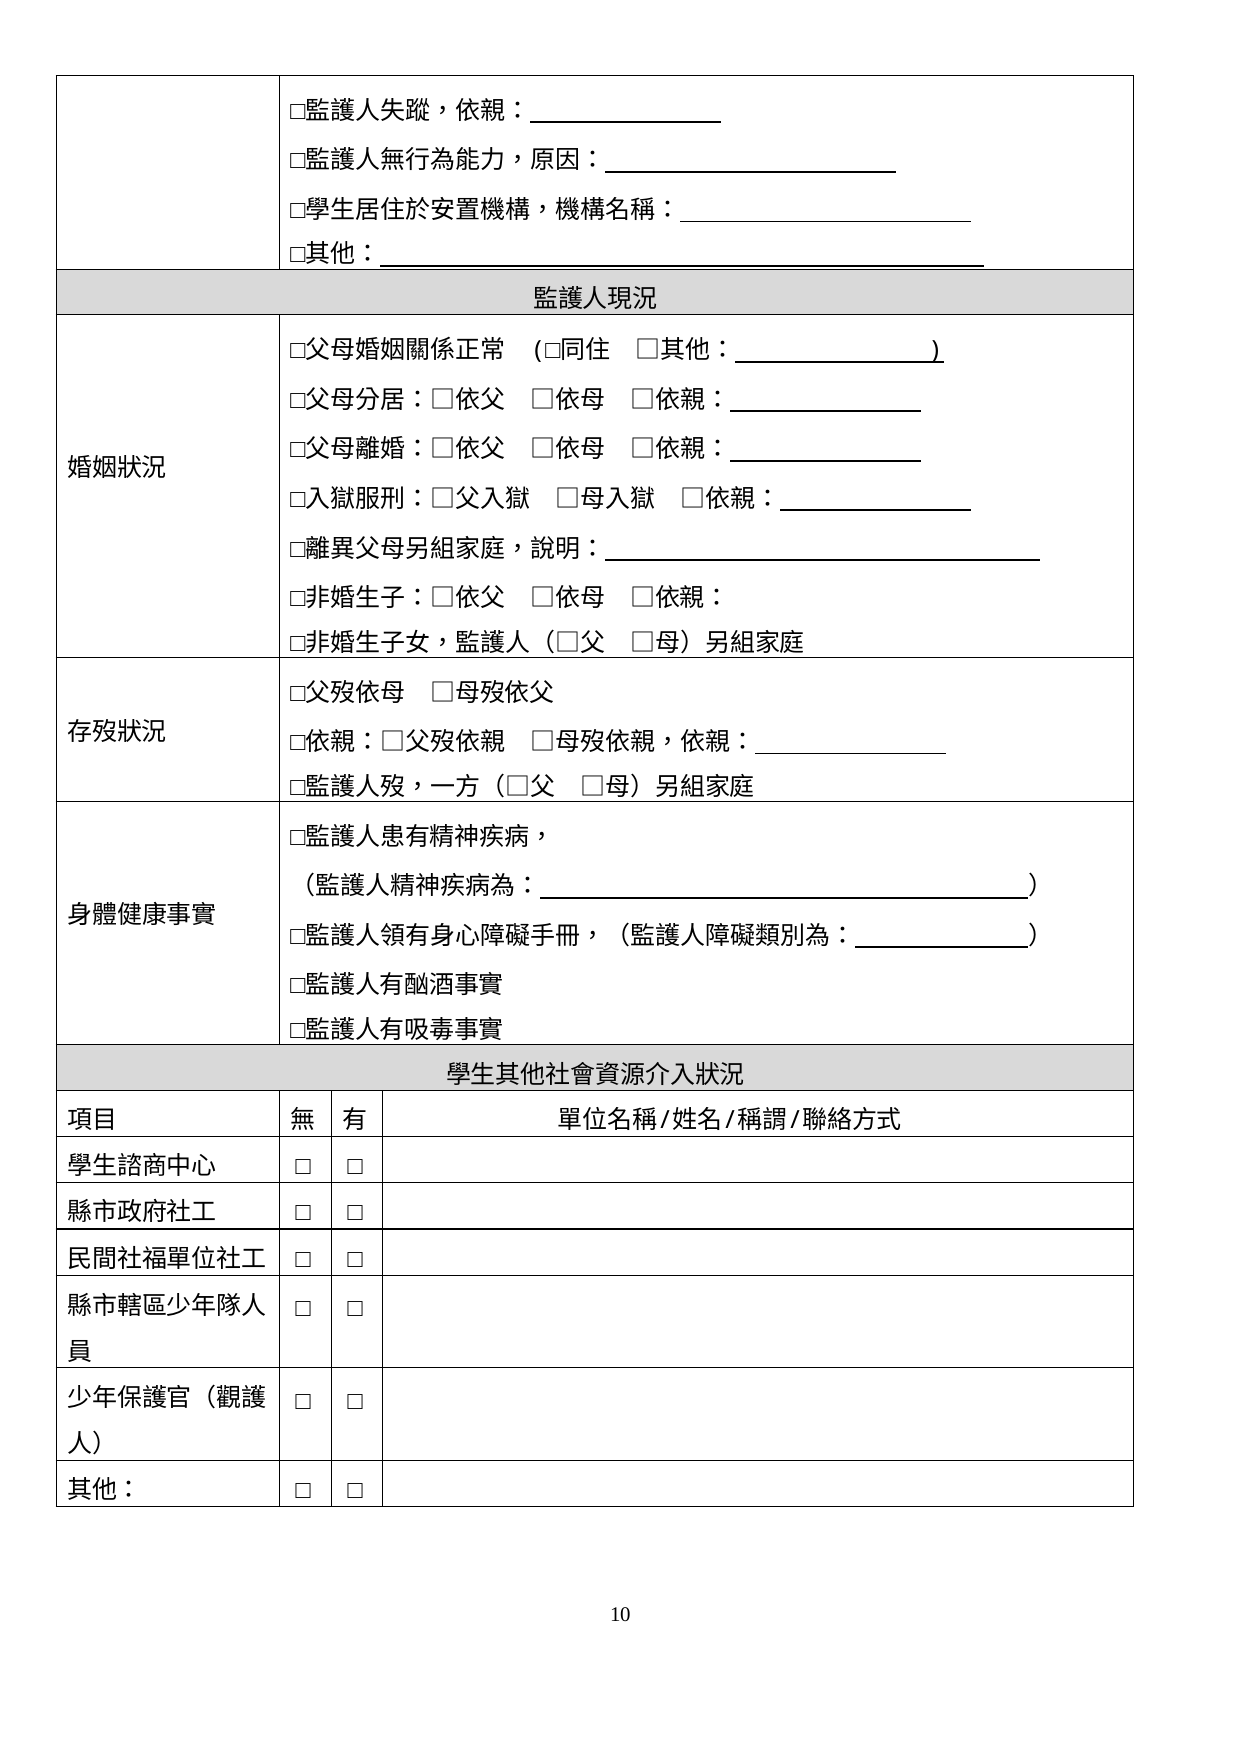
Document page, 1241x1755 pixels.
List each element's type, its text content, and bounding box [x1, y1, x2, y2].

table_cell 學生諮商中心 [57, 1137, 279, 1182]
table_cell 縣市政府社工 [57, 1183, 279, 1227]
table_cell □ [332, 1137, 382, 1182]
table_header [383, 1230, 1133, 1274]
table_cell □ [332, 1183, 382, 1227]
table_cell 存歿狀況 [57, 658, 279, 801]
table_cell 身體健康事實 [57, 802, 279, 1044]
table_header 民間社福單位社工 [57, 1230, 279, 1274]
table_cell □ [332, 1368, 382, 1460]
table_cell 縣市轄區少年隊人員 [57, 1276, 279, 1367]
table_cell 少年保護官（觀護人） [57, 1368, 279, 1460]
table_header □ [332, 1230, 382, 1274]
table_cell 監護人現況 [57, 270, 1133, 314]
table_cell 項目 [57, 1091, 279, 1136]
table_cell □ [280, 1368, 331, 1460]
table_cell □ [280, 1183, 331, 1227]
table_cell □ [332, 1276, 382, 1367]
table_cell 婚姻狀況 [57, 315, 279, 657]
table_cell □ [280, 1276, 331, 1367]
table_header □監護人失蹤，依親： □監護人無行為能力，原因： □學生居住於安置機構，機構名稱： □其他： [280, 76, 1133, 269]
table_cell 其他： [57, 1461, 279, 1506]
table_cell □父母婚姻關係正常 (□同住 □其他： ) □父母分居：□依父 □依母 □依親： □父母離婚：□依父 □依母 □依親： □入獄服刑：□父入獄 □母入獄 □依親： □離異父母另組家庭，說明： □非婚生子：□依父 □依母 □依親： □非婚生子女，監護人（□父 □母）另組家庭 [280, 315, 1133, 657]
table_header □ [280, 1230, 331, 1274]
table_header [57, 76, 279, 269]
table_cell [383, 1368, 1133, 1460]
table_cell 無 [280, 1091, 331, 1136]
table_cell □ [280, 1461, 331, 1506]
table_cell [383, 1276, 1133, 1367]
table_cell □父歿依母 □母歿依父 □依親：□父歿依親 □母歿依親，依親： □監護人歿，一方（□父 □母）另組家庭 [280, 658, 1133, 801]
table_cell □ [332, 1461, 382, 1506]
table_cell □監護人患有精神疾病， （監護人精神疾病為： ） □監護人領有身心障礙手冊，（監護人障礙類別為： ） □監護人有酗酒事實 □監護人有吸毒事實 [280, 802, 1133, 1044]
table_cell [383, 1137, 1133, 1182]
table_cell 有 [332, 1091, 382, 1136]
table_cell [383, 1183, 1133, 1227]
table_cell [383, 1461, 1133, 1506]
table_cell 單位名稱/姓名/稱謂/聯絡方式 [383, 1091, 1133, 1136]
table_cell □ [280, 1137, 331, 1182]
table_cell 學生其他社會資源介入狀況 [57, 1045, 1133, 1090]
